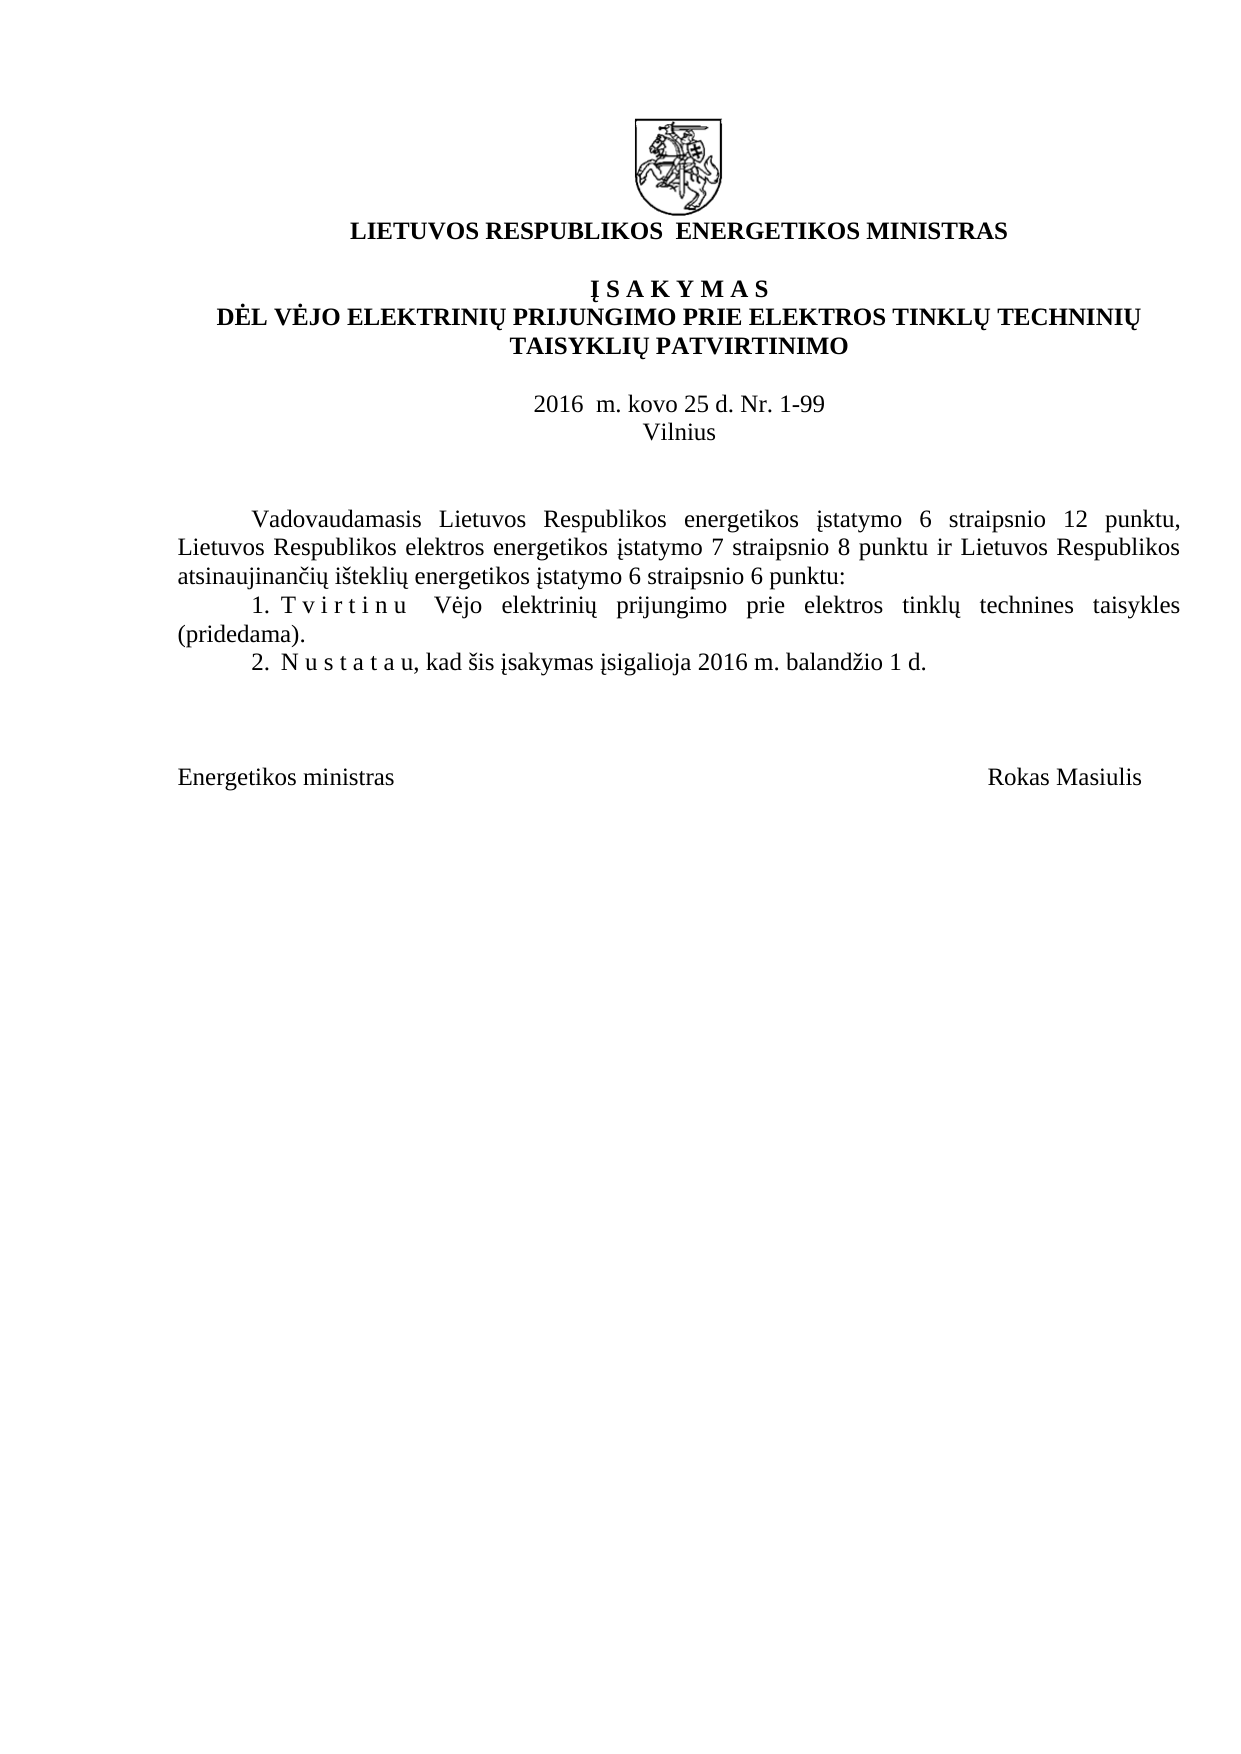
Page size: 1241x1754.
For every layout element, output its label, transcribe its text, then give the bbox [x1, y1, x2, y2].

text Vilnius [177, 417, 1181, 446]
text 2. N u s t a t a u, kad šis įsakymas įsigalioja 2016 m. balandžio 1 d. [177, 647, 1181, 676]
text LIETUVOS RESPUBLIKOS ENERGETIKOS MINISTRAS [177, 216, 1181, 245]
text DĖL VĖJO ELEKTRINIŲ PRIJUNGIMO PRIE ELEKTROS TINKLŲ TECHNINIŲ TAISYKLIŲ PATVIRTINIMO [177, 302, 1181, 360]
text Į S A K Y M A S [177, 274, 1181, 302]
text 1. Tvirtinu Vėjo elektrinių prijungimo prie elektros tinklų technines taisykles (pridedama). [177, 590, 1181, 647]
text 2016 m. kovo 25 d. Nr. 1-99 [177, 389, 1181, 417]
text Vadovaudamasis Lietuvos Respublikos energetikos įstatymo 6 straipsnio 12 punktu, Lietuvos Respublikos elektros energetikos įstatymo 7 straipsnio 8 punktu ir Lietuvos Respublikos atsinaujinančių išteklių energetikos įstatymo 6 straipsnio 6 punktu: [177, 504, 1181, 590]
text Energetikos ministras Rokas Masiulis [177, 762, 1181, 791]
